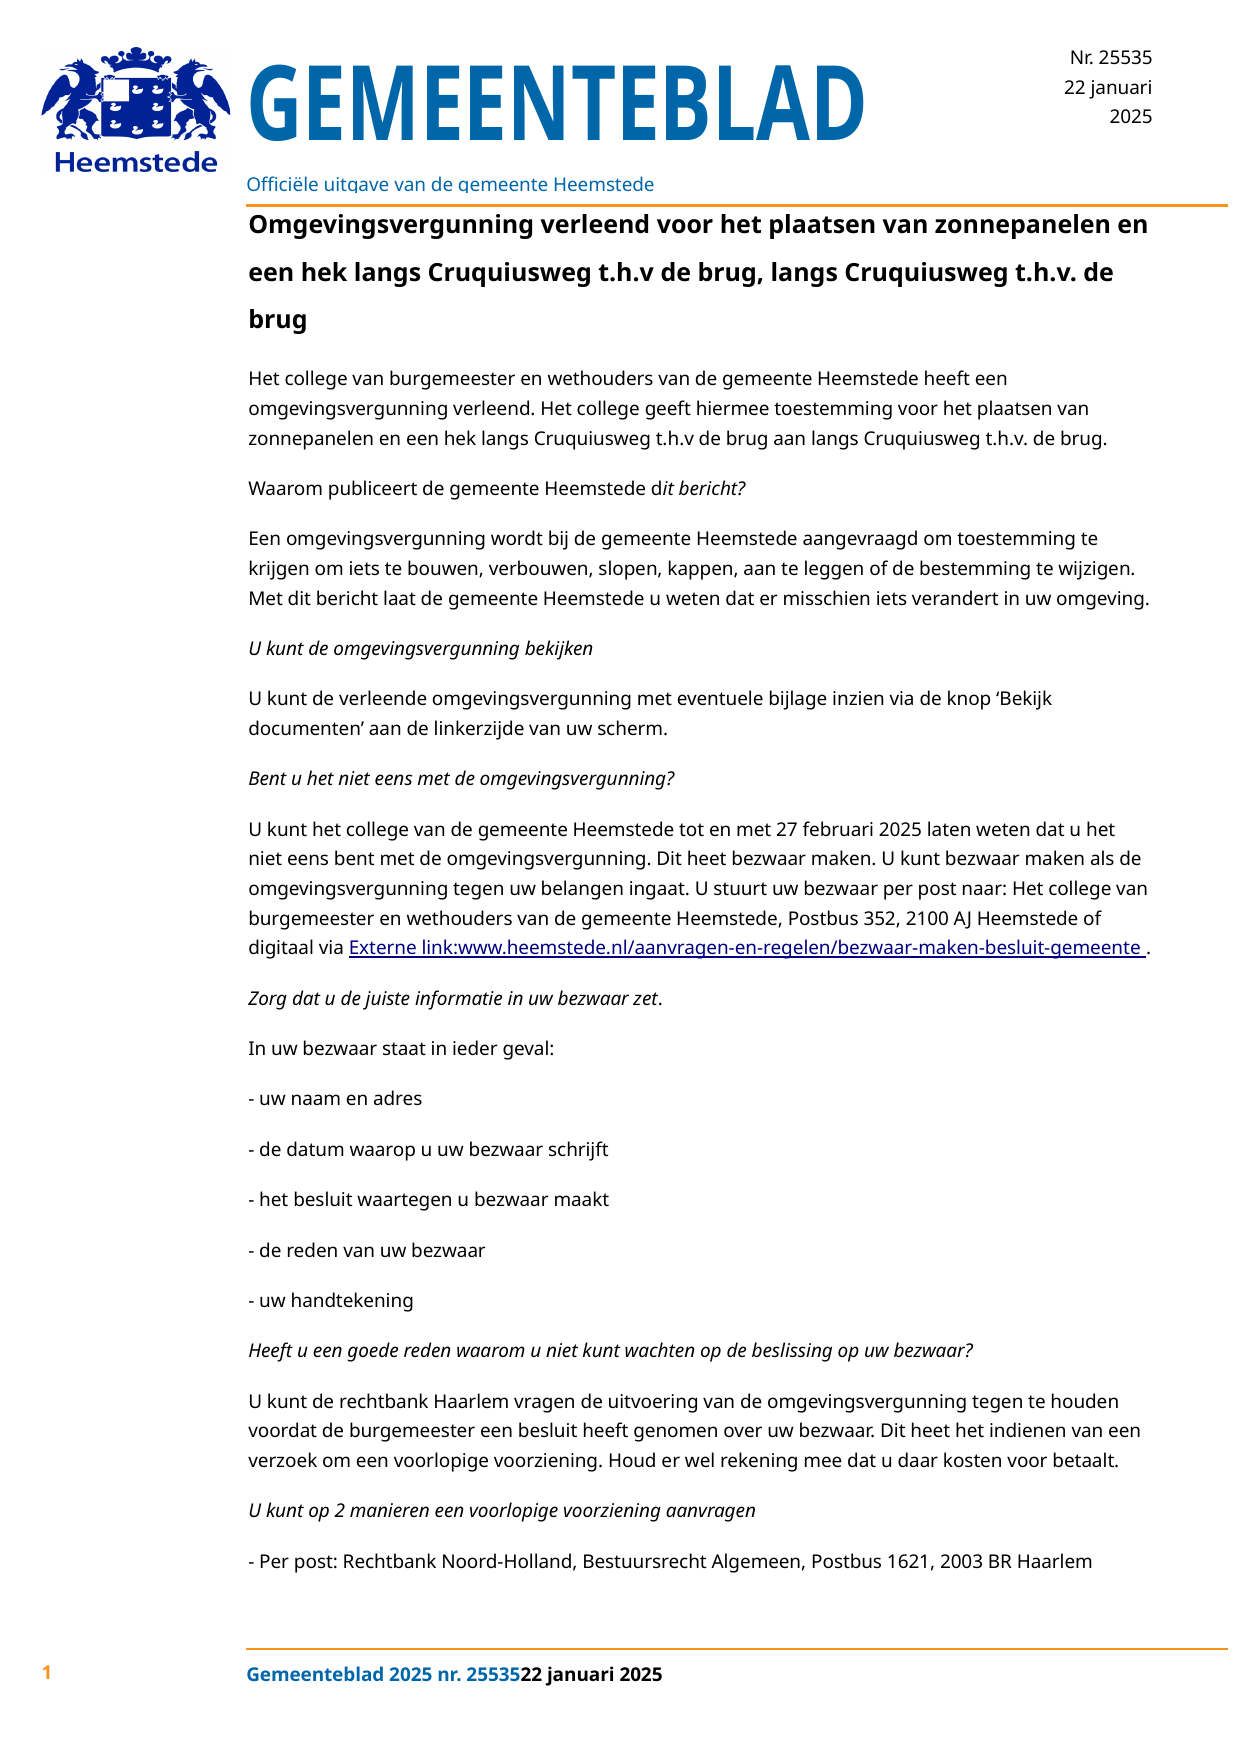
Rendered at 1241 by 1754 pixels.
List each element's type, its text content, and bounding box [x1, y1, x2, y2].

text Heeft u een goede reden waarom u niet kunt wachten op de beslissing op uw bezwaar? [248, 1338, 1152, 1363]
text Zorg dat u de juiste informatie in uw bezwaar zet. [248, 985, 1152, 1010]
text U kunt op 2 manieren een voorlopige voorziening aanvragen [248, 1498, 1152, 1523]
text Bent u het niet eens met de omgevingsvergunning? [248, 766, 1152, 791]
text - uw naam en adres [248, 1086, 1152, 1111]
text - de datum waarop u uw bezwaar schrijft [248, 1136, 1152, 1162]
text Een omgevingsvergunning wordt bij de gemeente Heemstede aangevraagd om toestemming te krijgen om iets te bouwen, verbouwen, slopen, kappen, aan te leggen of de bestemming te wijzigen. Met dit bericht laat de gemeente Heemstede u weten dat er misschien iets verandert in uw omgeving. [248, 526, 1152, 610]
picture [41, 47, 231, 172]
text - Per post: Rechtbank Noord-Holland, Bestuursrecht Algemeen, Postbus 1621, 2003 BR Haarlem [248, 1548, 1152, 1574]
text U kunt de omgevingsvergunning bekijken [248, 635, 1152, 661]
text Omgevingsvergunning verleend voor het plaatsen van zonnepanelen en een hek langs Cruquiusweg t.h.v de brug, langs Cruquiusweg t.h.v. de brug [248, 207, 1152, 336]
text U kunt de rechtbank Haarlem vragen de uitvoering van de omgevingsvergunning tegen te houden voordat de burgemeester een besluit heeft genomen over uw bezwaar. Dit heet het indienen van een verzoek om een voorlopige voorziening. Houd er wel rekening mee dat u daar kosten voor betaalt. [248, 1388, 1152, 1473]
text - uw handtekening [248, 1287, 1152, 1313]
text - het besluit waartegen u bezwaar maakt [248, 1186, 1152, 1212]
text - de reden van uw bezwaar [248, 1237, 1152, 1262]
text U kunt het college van de gemeente Heemstede tot en met 27 februari 2025 laten weten dat u het niet eens bent met de omgevingsvergunning. Dit heet bezwaar maken. U kunt bezwaar maken als de omgevingsvergunning tegen uw belangen ingaat. U stuurt uw bezwaar per post naar: Het college van burgemeester en wethouders van de gemeente Heemstede, Postbus 352, 2100 AJ Heemstede of digitaal via Externe link:www.heemstede.nl/aanvragen-en-regelen/bezwaar-maken-besluit-gemeente . [248, 816, 1152, 960]
text U kunt de verleende omgevingsvergunning met eventuele bijlage inzien via de knop ‘Bekijk documenten’ aan de linkerzijde van uw scherm. [248, 686, 1152, 741]
text Het college van burgemeester en wethouders van de gemeente Heemstede heeft een omgevingsvergunning verleend. Het college geeft hiermee toestemming voor het plaatsen van zonnepanelen en een hek langs Cruquiusweg t.h.v de brug aan langs Cruquiusweg t.h.v. de brug. [248, 366, 1152, 450]
text In uw bezwaar staat in ieder geval: [248, 1035, 1152, 1061]
text Waarom publiceert de gemeente Heemstede dit bericht? [248, 475, 1152, 501]
